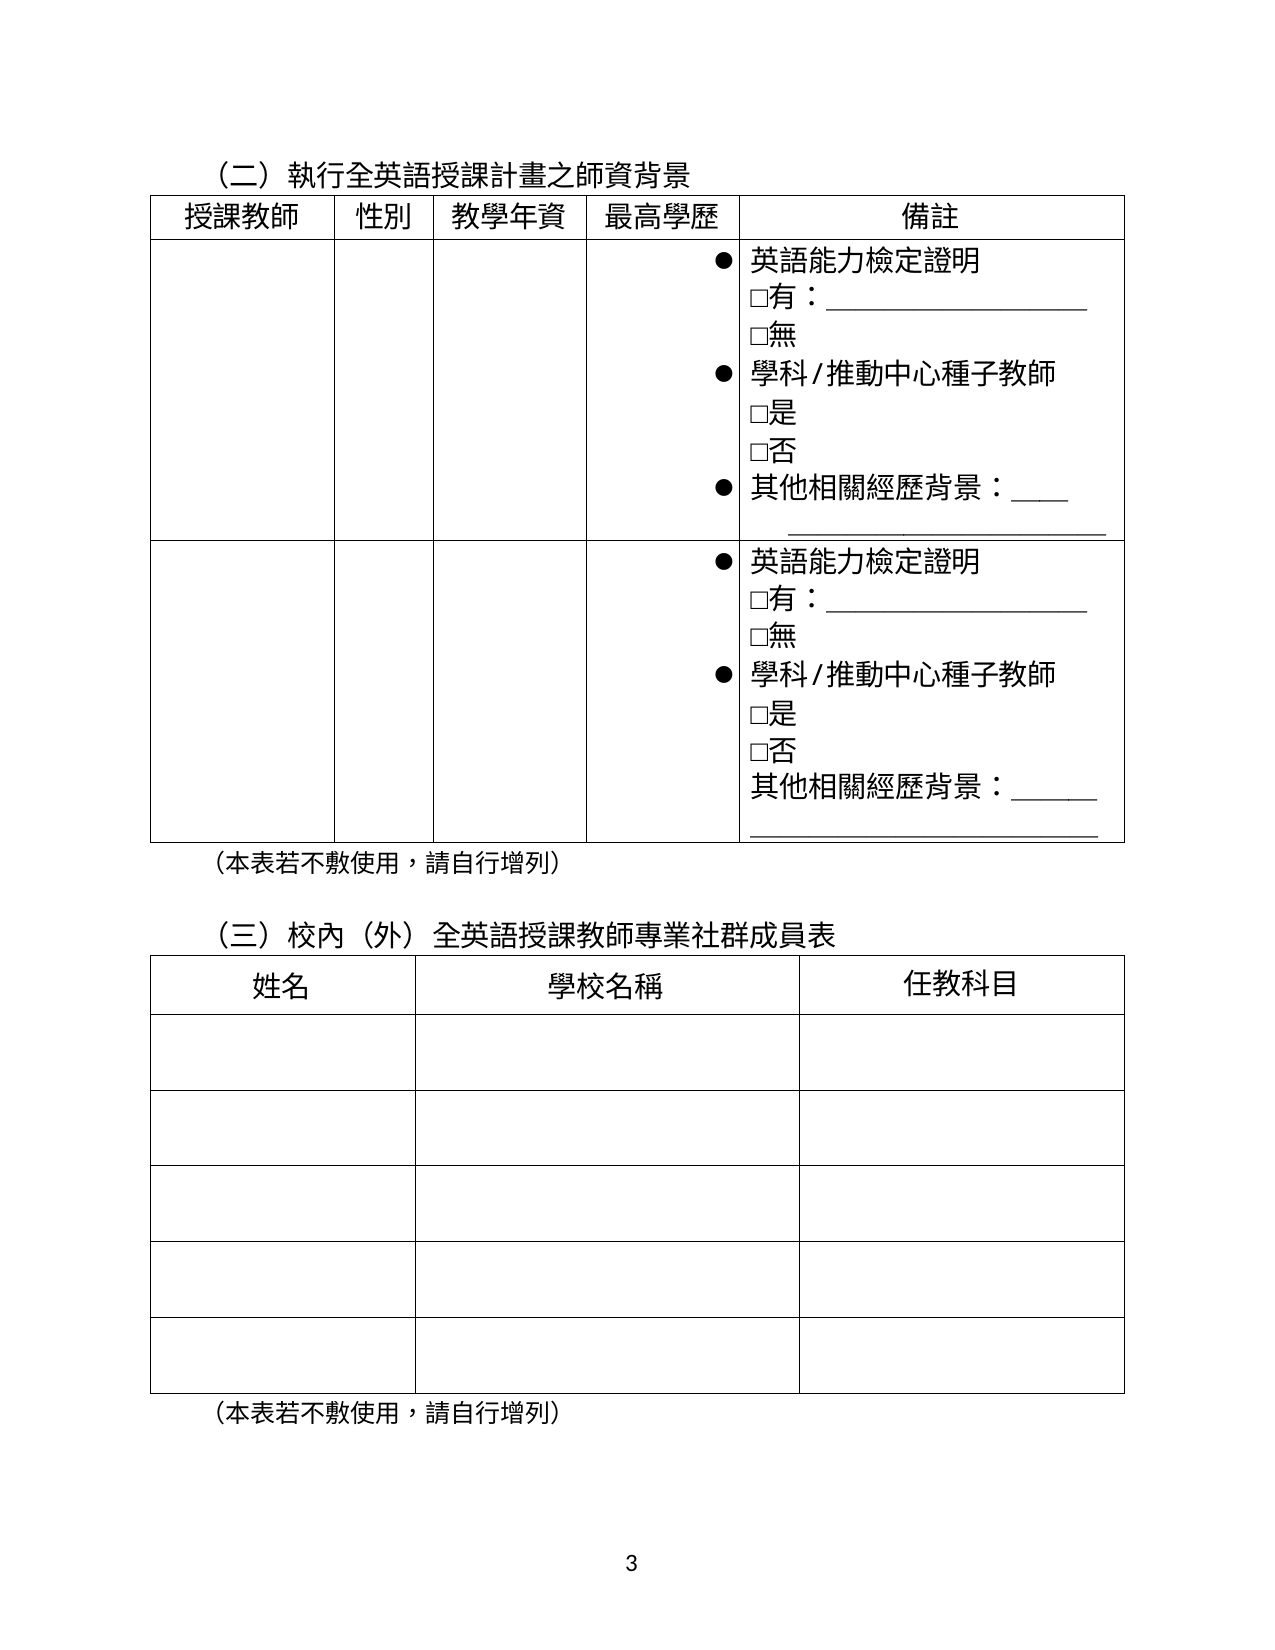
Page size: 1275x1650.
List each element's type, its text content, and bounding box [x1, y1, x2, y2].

table_header 性別 [335, 196, 433, 239]
table_header 授課教師 [151, 196, 334, 239]
table_cell [151, 1242, 415, 1317]
table_cell [416, 1242, 799, 1317]
table_header 教學年資 [434, 196, 586, 239]
table_header 備註 [740, 196, 1124, 239]
table_cell [800, 1015, 1124, 1089]
table_cell [416, 1091, 799, 1165]
table_cell [151, 541, 334, 842]
text （三）校內（外）全英語授課教師專業社群成員表 [200, 913, 1162, 955]
table_cell [434, 240, 586, 540]
table_cell [151, 1091, 415, 1165]
table_cell 英語能力檢定證明 □有：＿＿＿＿＿＿＿＿＿ □無 學科/推動中心種子教師 □是 □否 其他相關經歷背景：＿＿ ＿＿＿＿＿＿＿＿＿＿＿ [740, 240, 1124, 540]
table_header 任教科目 [800, 956, 1124, 1013]
table_cell [587, 240, 739, 540]
table_cell [151, 1015, 415, 1089]
table_cell [800, 1166, 1124, 1241]
table_cell [151, 240, 334, 540]
text （本表若不敷使用，請自行增列） [200, 843, 1162, 879]
table_cell [800, 1318, 1124, 1393]
table_cell [416, 1318, 799, 1393]
table_cell [587, 541, 739, 842]
table_cell [335, 541, 433, 842]
table_cell [151, 1166, 415, 1241]
table_header 最高學歷 [587, 196, 739, 239]
table_cell [416, 1166, 799, 1241]
table_cell [416, 1015, 799, 1089]
table_cell [151, 1318, 415, 1393]
table_cell 英語能力檢定證明 □有：＿＿＿＿＿＿＿＿＿ □無 學科/推動中心種子教師 □是 □否 其他相關經歷背景：＿＿＿ ＿＿＿＿＿＿＿＿＿＿＿＿ [740, 541, 1124, 842]
table_cell [434, 541, 586, 842]
table_cell [800, 1242, 1124, 1317]
text （本表若不敷使用，請自行增列） [200, 1394, 1162, 1430]
text （二）執行全英語授課計畫之師資背景 [200, 153, 1162, 195]
table_cell [800, 1091, 1124, 1165]
table_header 姓名 [151, 956, 415, 1013]
table_cell [335, 240, 433, 540]
table_header 學校名稱 [416, 956, 799, 1013]
